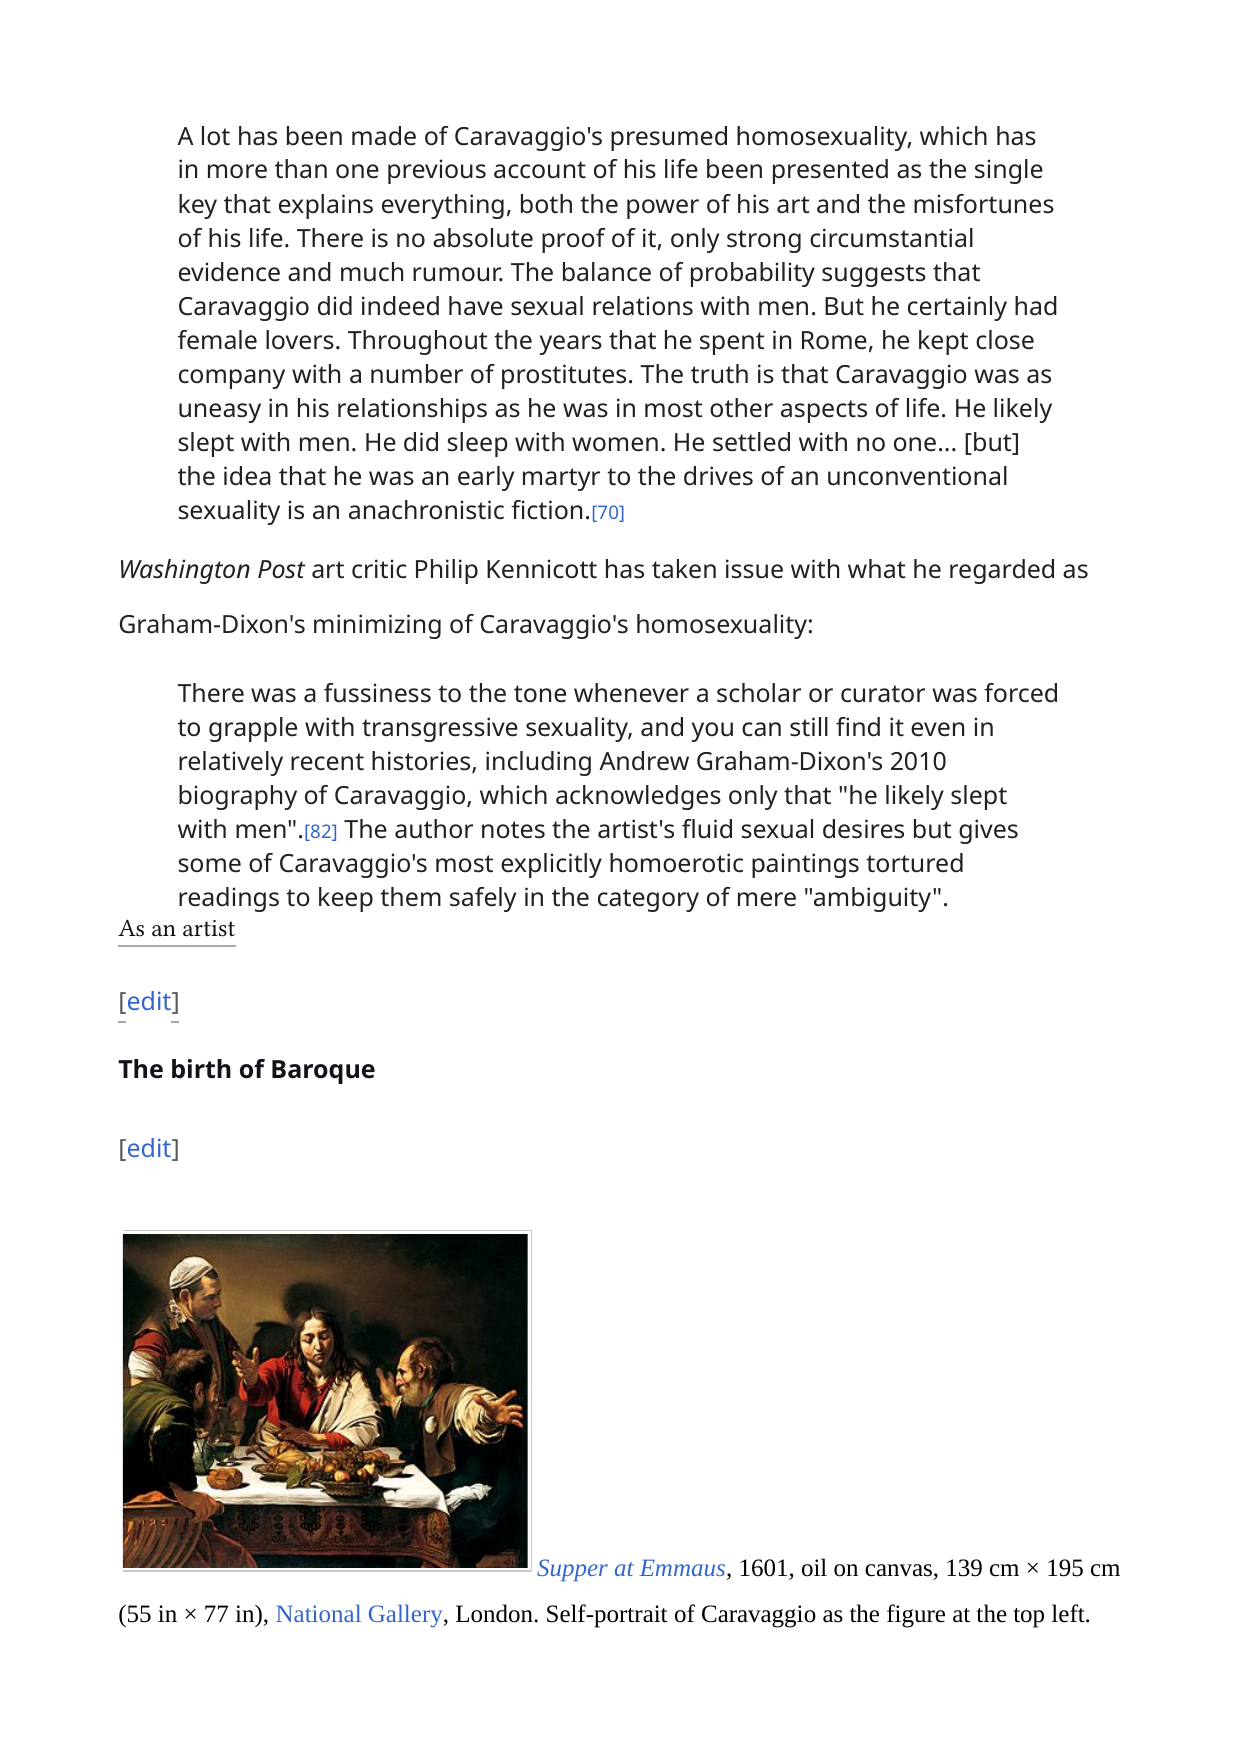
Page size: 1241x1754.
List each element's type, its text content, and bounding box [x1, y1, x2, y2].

subtitle As an artist [118, 914, 1122, 947]
text There was a fussiness to the tone whenever a scholar or curator was forced to grapple with transgressive sexuality, and you can still find it even in relatively recent histories, including Andrew Graham-Dixon's 2010 biography of Caravaggio, which acknowledges only that "he likely slept with men".[82] The author notes the artist's fluid sexual desires but gives some of Caravaggio's most explicitly homoerotic paintings tortured readings to keep them safely in the category of mere "ambiguity". [177, 675, 1063, 914]
text [edit] [118, 984, 1122, 1023]
picture [122, 1234, 528, 1568]
text [edit] [118, 1131, 1122, 1165]
text Supper at Emmaus, 1601, oil on canvas, 139 cm × 195 cm (55 in × 77 in), National Gallery, London. Self-portrait of Caravaggio as the figure at the top left. [118, 1225, 1122, 1628]
subtitle The birth of Baroque [118, 1051, 1122, 1085]
text A lot has been made of Caravaggio's presumed homosexuality, which has in more than one previous account of his life been presented as the single key that explains everything, both the power of his art and the misfortunes of his life. There is no absolute proof of it, only strong circumstantial evidence and much rumour. The balance of probability suggests that Caravaggio did indeed have sexual relations with men. But he certainly had female lovers. Throughout the years that he spent in Rome, he kept close company with a number of prostitutes. The truth is that Caravaggio was as uneasy in his relationships as he was in most other aspects of life. He likely slept with men. He did sleep with women. He settled with no one... [but] the idea that he was an early martyr to the drives of an unconventional sexuality is an anachronistic fiction.[70] [177, 118, 1063, 527]
text Washington Post art critic Philip Kennicott has taken issue with what he regarded as Graham-Dixon's minimizing of Caravaggio's homosexuality: [118, 552, 1122, 640]
